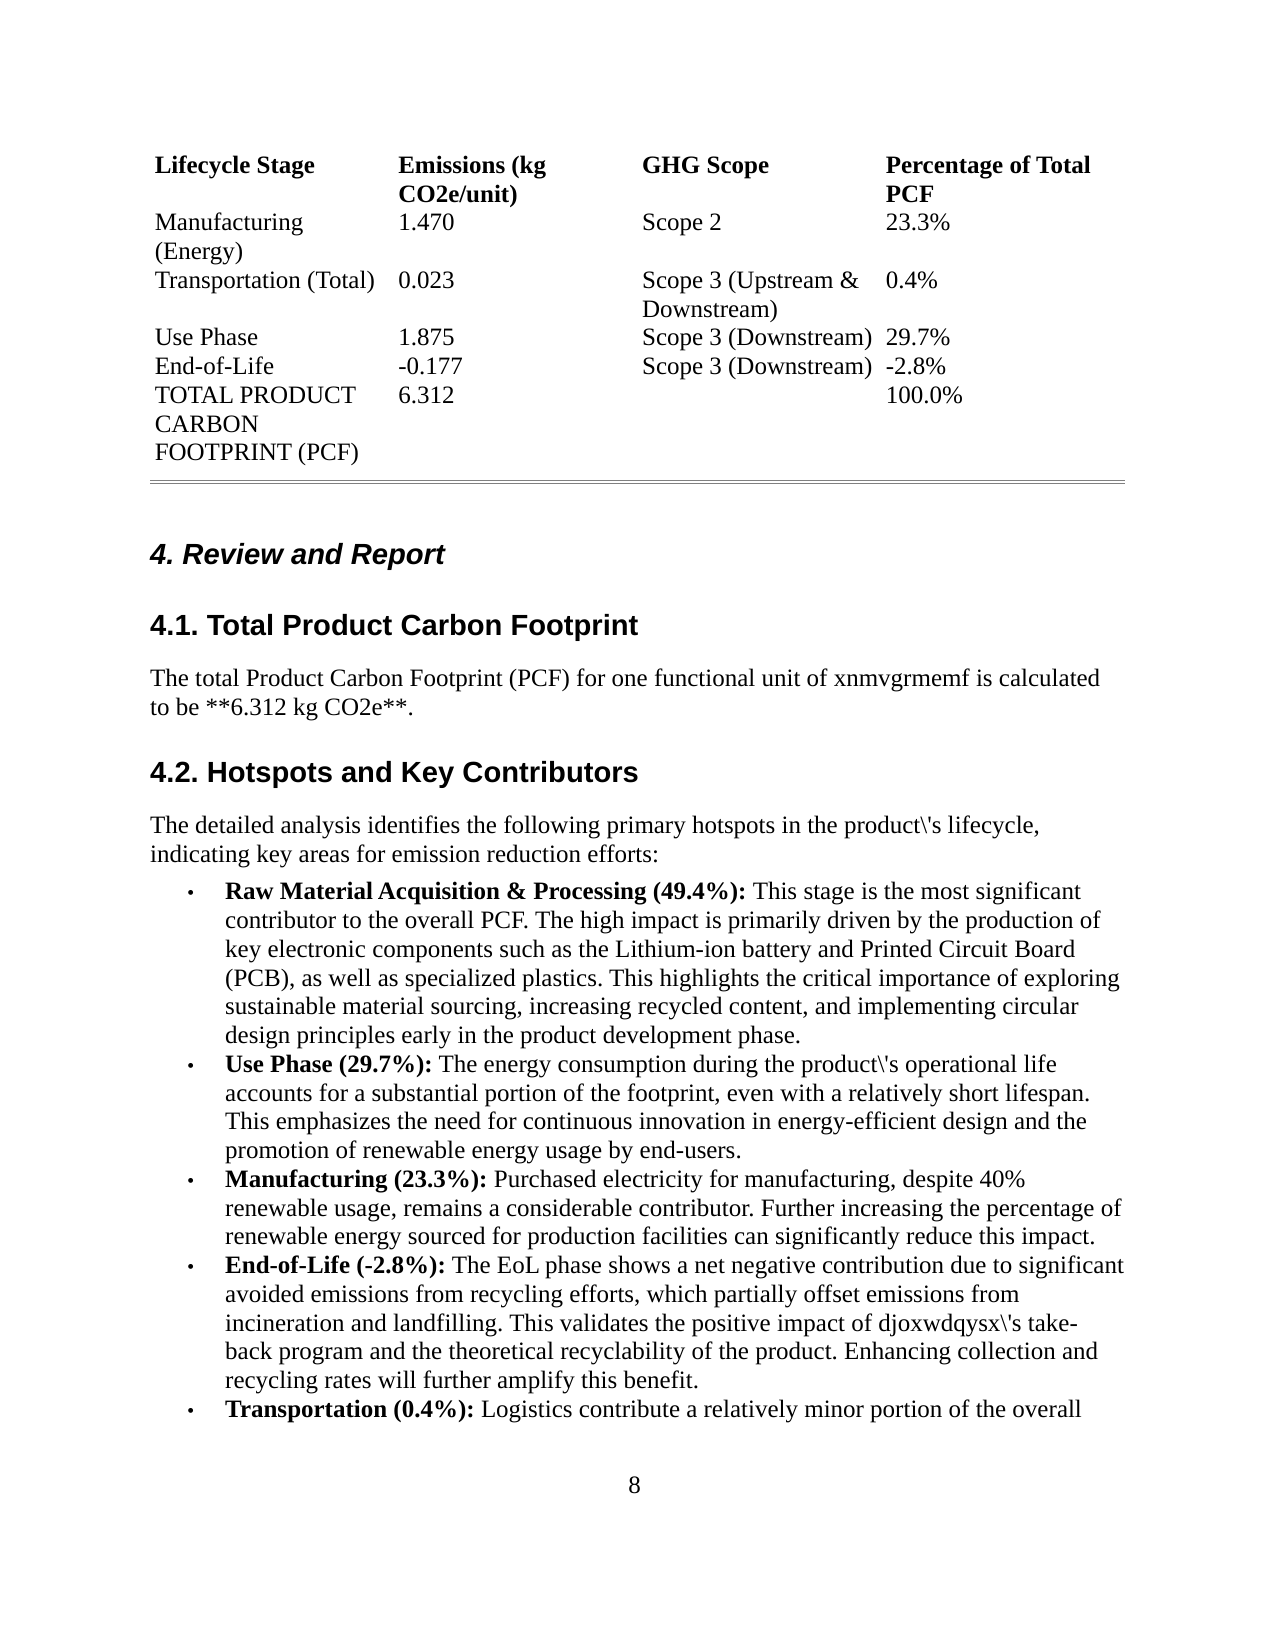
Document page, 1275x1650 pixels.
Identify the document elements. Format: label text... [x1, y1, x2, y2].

table_cell 1.875 [394, 323, 637, 351]
text The detailed analysis identifies the following primary hotspots in the product\'s lifecycle, indicating key areas for emission reduction efforts: [150, 810, 1125, 867]
table_cell 100.0% [881, 380, 1125, 466]
table_header GHG Scope [638, 150, 881, 207]
table_cell 0.4% [881, 265, 1125, 322]
table_cell End-of-Life [150, 351, 394, 380]
table_cell -2.8% [881, 351, 1125, 380]
table_cell Scope 3 (Upstream & Downstream) [638, 265, 881, 322]
table_cell 29.7% [881, 323, 1125, 351]
list Raw Material Acquisition & Processing (49.4%): This stage is the most significant contributor to the overall PCF. The high impact is primarily driven by the production of key electronic components such as the Lithium-ion battery and Printed Circuit Board (PCB), as well as specialized plastics. This highlights the critical importance of exploring sustainable material sourcing, increasing recycled content, and implementing circular design principles early in the product development phase. [187, 876, 1125, 1049]
table_cell TOTAL PRODUCT CARBON FOOTPRINT (PCF) [150, 380, 394, 466]
table_cell Scope 3 (Downstream) [638, 351, 881, 380]
table_cell [638, 380, 881, 466]
table_header Lifecycle Stage [150, 150, 394, 207]
table_cell Transportation (Total) [150, 265, 394, 322]
subtitle 4. Review and Report [150, 537, 1125, 571]
table_cell 6.312 [394, 380, 637, 466]
table_cell -0.177 [394, 351, 637, 380]
list End-of-Life (-2.8%): The EoL phase shows a net negative contribution due to significant avoided emissions from recycling efforts, which partially offset emissions from incineration and landfilling. This validates the positive impact of djoxwdqysx\'s take-back program and the theoretical recyclability of the product. Enhancing collection and recycling rates will further amplify this benefit. [187, 1250, 1125, 1394]
table_cell 23.3% [881, 208, 1125, 265]
table_cell Manufacturing (Energy) [150, 208, 394, 265]
list Manufacturing (23.3%): Purchased electricity for manufacturing, despite 40% renewable usage, remains a considerable contributor. Further increasing the percentage of renewable energy sourced for production facilities can significantly reduce this impact. [187, 1164, 1125, 1250]
table_cell Scope 3 (Downstream) [638, 323, 881, 351]
table_cell Scope 2 [638, 208, 881, 265]
list Transportation (0.4%): Logistics contribute a relatively minor portion of the overall [187, 1394, 1125, 1423]
text The total Product Carbon Footprint (PCF) for one functional unit of xnmvgrmemf is calculated to be **6.312 kg CO2e**. [150, 663, 1125, 721]
table_header Percentage of Total PCF [881, 150, 1125, 207]
subtitle 4.1. Total Product Carbon Footprint [150, 608, 1125, 642]
subtitle 4.2. Hotspots and Key Contributors [150, 755, 1125, 788]
table_cell Use Phase [150, 323, 394, 351]
table_cell 0.023 [394, 265, 637, 322]
table_cell 1.470 [394, 208, 637, 265]
list Use Phase (29.7%): The energy consumption during the product\'s operational life accounts for a substantial portion of the footprint, even with a relatively short lifespan. This emphasizes the need for continuous innovation in energy-efficient design and the promotion of renewable energy usage by end-users. [187, 1049, 1125, 1164]
table_header Emissions (kg CO2e/unit) [394, 150, 637, 207]
